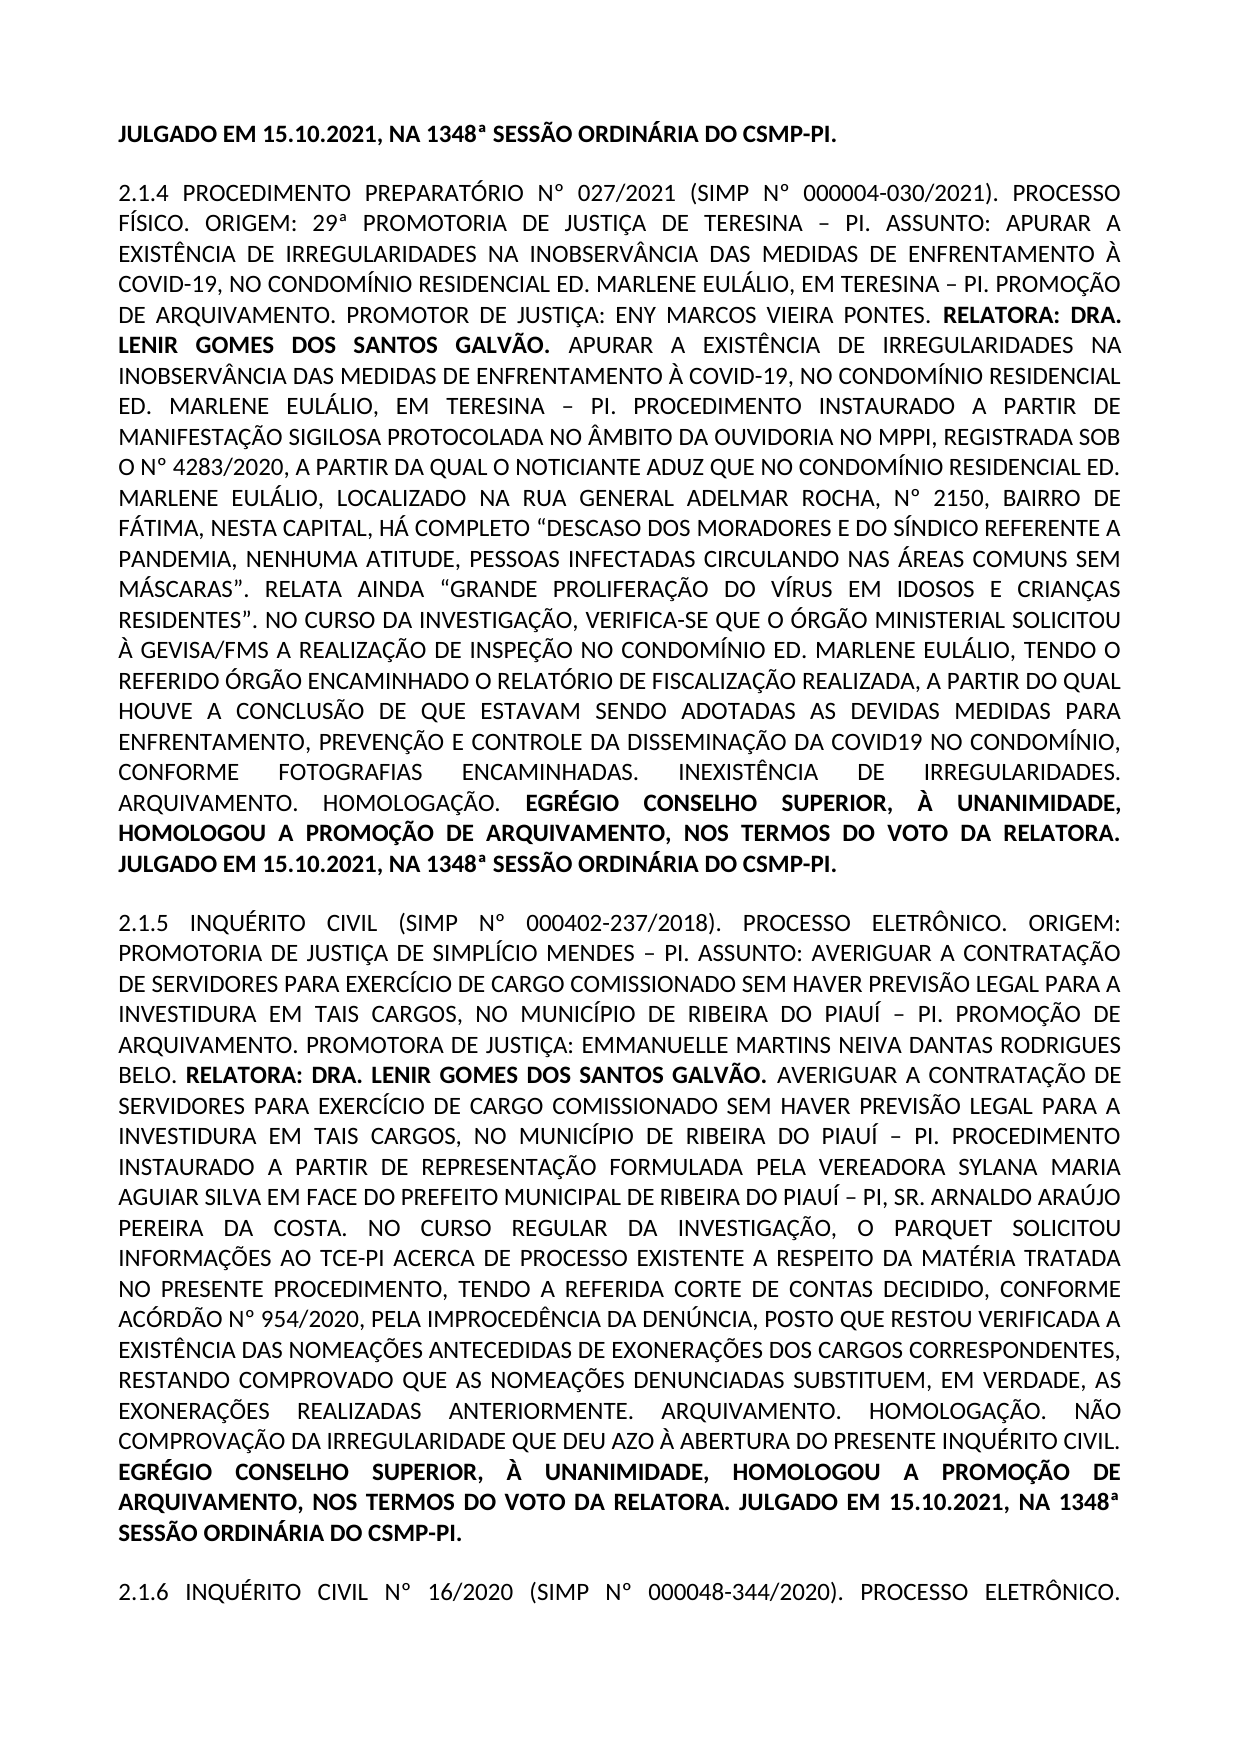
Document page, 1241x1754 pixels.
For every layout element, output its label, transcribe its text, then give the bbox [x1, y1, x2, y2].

text JULGADO EM 15.10.2021, NA 1348ª SESSÃO ORDINÁRIA DO CSMP-PI. [118, 118, 1122, 149]
text 2.1.4 PROCEDIMENTO PREPARATÓRIO Nº 027/2021 (SIMP Nº 000004-030/2021). PROCESSO FÍSICO. ORIGEM: 29ª PROMOTORIA DE JUSTIÇA DE TERESINA – PI. ASSUNTO: APURAR A EXISTÊNCIA DE IRREGULARIDADES NA INOBSERVÂNCIA DAS MEDIDAS DE ENFRENTAMENTO À COVID-19, NO CONDOMÍNIO RESIDENCIAL ED. MARLENE EULÁLIO, EM TERESINA – PI. PROMOÇÃO DE ARQUIVAMENTO. PROMOTOR DE JUSTIÇA: ENY MARCOS VIEIRA PONTES. RELATORA: DRA. LENIR GOMES DOS SANTOS GALVÃO. APURAR A EXISTÊNCIA DE IRREGULARIDADES NA INOBSERVÂNCIA DAS MEDIDAS DE ENFRENTAMENTO À COVID-19, NO CONDOMÍNIO RESIDENCIAL ED. MARLENE EULÁLIO, EM TERESINA – PI. PROCEDIMENTO INSTAURADO A PARTIR DE MANIFESTAÇÃO SIGILOSA PROTOCOLADA NO ÂMBITO DA OUVIDORIA NO MPPI, REGISTRADA SOB O Nº 4283/2020, A PARTIR DA QUAL O NOTICIANTE ADUZ QUE NO CONDOMÍNIO RESIDENCIAL ED. MARLENE EULÁLIO, LOCALIZADO NA RUA GENERAL ADELMAR ROCHA, Nº 2150, BAIRRO DE FÁTIMA, NESTA CAPITAL, HÁ COMPLETO “DESCASO DOS MORADORES E DO SÍNDICO REFERENTE A PANDEMIA, NENHUMA ATITUDE, PESSOAS INFECTADAS CIRCULANDO NAS ÁREAS COMUNS SEM MÁSCARAS”. RELATA AINDA “GRANDE PROLIFERAÇÃO DO VÍRUS EM IDOSOS E CRIANÇAS RESIDENTES”. NO CURSO DA INVESTIGAÇÃO, VERIFICA-SE QUE O ÓRGÃO MINISTERIAL SOLICITOU À GEVISA/FMS A REALIZAÇÃO DE INSPEÇÃO NO CONDOMÍNIO ED. MARLENE EULÁLIO, TENDO O REFERIDO ÓRGÃO ENCAMINHADO O RELATÓRIO DE FISCALIZAÇÃO REALIZADA, A PARTIR DO QUAL HOUVE A CONCLUSÃO DE QUE ESTAVAM SENDO ADOTADAS AS DEVIDAS MEDIDAS PARA ENFRENTAMENTO, PREVENÇÃO E CONTROLE DA DISSEMINAÇÃO DA COVID19 NO CONDOMÍNIO, CONFORME FOTOGRAFIAS ENCAMINHADAS. INEXISTÊNCIA DE IRREGULARIDADES. ARQUIVAMENTO. HOMOLOGAÇÃO. EGRÉGIO CONSELHO SUPERIOR, À UNANIMIDADE, HOMOLOGOU A PROMOÇÃO DE ARQUIVAMENTO, NOS TERMOS DO VOTO Da Relatora. JULGADO EM 15.10.2021, NA 1348ª SESSÃO ORDINÁRIA DO CSMP-PI. [118, 177, 1122, 879]
text 2.1.6 INQUÉRITO CIVIL Nº 16/2020 (SIMP Nº 000048-344/2020). PROCESSO ELETRÔNICO. [118, 1576, 1122, 1606]
text 2.1.5 INQUÉRITO CIVIL (SIMP Nº 000402-237/2018). PROCESSO ELETRÔNICO. ORIGEM: PROMOTORIA DE JUSTIÇA DE SIMPLÍCIO MENDES – PI. ASSUNTO: AVERIGUAR A CONTRATAÇÃO DE SERVIDORES PARA EXERCÍCIO DE CARGO COMISSIONADO SEM HAVER PREVISÃO LEGAL PARA A INVESTIDURA EM TAIS CARGOS, NO MUNICÍPIO DE RIBEIRA DO PIAUÍ – PI. PROMOÇÃO DE ARQUIVAMENTO. PROMOTORA DE JUSTIÇA: EMMANUELLE MARTINS NEIVA DANTAS RODRIGUES BELO. RELATORA: DRA. LENIR GOMES DOS SANTOS GALVÃO. AVERIGUAR A CONTRATAÇÃO DE SERVIDORES PARA EXERCÍCIO DE CARGO COMISSIONADO SEM HAVER PREVISÃO LEGAL PARA A INVESTIDURA EM TAIS CARGOS, NO MUNICÍPIO DE RIBEIRA DO PIAUÍ – PI. PROCEDIMENTO INSTAURADO A PARTIR DE REPRESENTAÇÃO FORMULADA PELA VEREADORA SYLANA MARIA AGUIAR SILVA EM FACE DO PREFEITO MUNICIPAL DE RIBEIRA DO PIAUÍ – PI, SR. ARNALDO ARAÚJO PEREIRA DA COSTA. NO CURSO REGULAR DA INVESTIGAÇÃO, O PARQUET SOLICITOU INFORMAÇÕES AO TCE-PI ACERCA DE PROCESSO EXISTENTE A RESPEITO DA MATÉRIA TRATADA NO PRESENTE PROCEDIMENTO, TENDO A REFERIDA CORTE DE CONTAS DECIDIDO, CONFORME ACÓRDÃO Nº 954/2020, PELA IMPROCEDÊNCIA DA DENÚNCIA, POSTO QUE RESTOU VERIFICADA A EXISTÊNCIA DAS NOMEAÇÕES ANTECEDIDAS DE EXONERAÇÕES DOS CARGOS CORRESPONDENTES, RESTANDO COMPROVADO QUE AS NOMEAÇÕES DENUNCIADAS SUBSTITUEM, EM VERDADE, AS EXONERAÇÕES REALIZADAS ANTERIORMENTE. ARQUIVAMENTO. HOMOLOGAÇÃO. NÃO COMPROVAÇÃO DA IRREGULARIDADE QUE DEU AZO À ABERTURA DO PRESENTE INQUÉRITO CIVIL. EGRÉGIO CONSELHO SUPERIOR, À UNANIMIDADE, HOMOLOGOU A PROMOÇÃO DE ARQUIVAMENTO, NOS TERMOS DO VOTO Da Relatora. JULGADO EM 15.10.2021, NA 1348ª SESSÃO ORDINÁRIA DO CSMP-PI. [118, 907, 1122, 1548]
